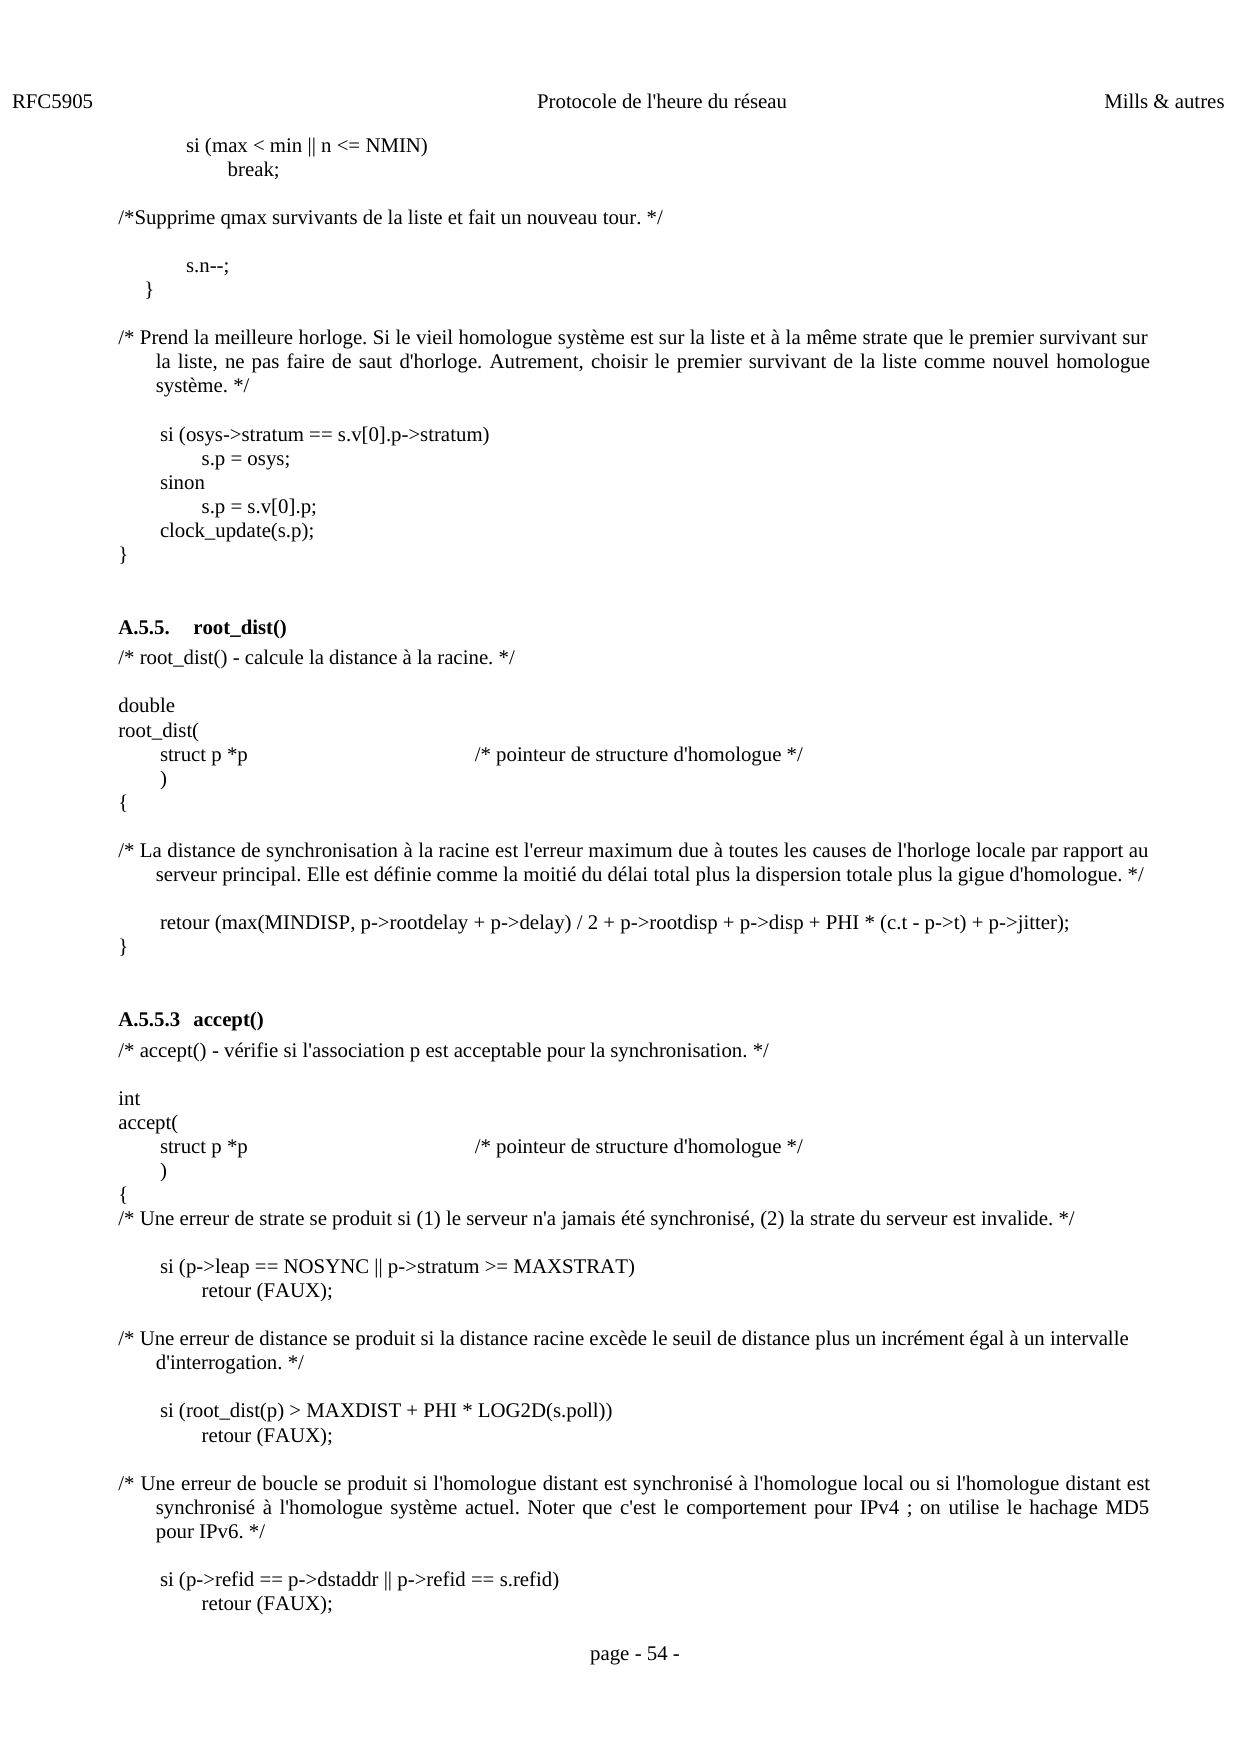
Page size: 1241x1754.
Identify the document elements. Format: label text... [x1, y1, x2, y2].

text double [118, 693, 1152, 717]
text /* accept() - vérifie si l'association p est acceptable pour la synchronisation. */ [118, 1037, 1152, 1062]
text break; [118, 157, 1152, 181]
text s.n--; [118, 253, 1152, 277]
text sinon [118, 470, 1152, 494]
text struct p *p /* pointeur de structure d'homologue */ [118, 742, 1152, 766]
text } [118, 277, 1152, 301]
text /* La distance de synchronisation à la racine est l'erreur maximum due à toutes les causes de l'horloge locale par rapport au serveur principal. Elle est définie comme la moitié du délai total plus la dispersion totale plus la gigue d'homologue. */ [118, 838, 1152, 886]
text ) [118, 1158, 1152, 1182]
text retour (FAUX); [118, 1278, 1152, 1302]
text } [118, 934, 1152, 958]
text /* Une erreur de boucle se produit si l'homologue distant est synchronisé à l'homologue local ou si l'homologue distant est synchronisé à l'homologue système actuel. Noter que c'est le comportement pour IPv4 ; on utilise le hachage MD5 pour IPv6. */ [118, 1471, 1152, 1543]
text /* Une erreur de strate se produit si (1) le serveur n'a jamais été synchronisé, (2) la strate du serveur est invalide. */ [118, 1206, 1152, 1230]
text /*Supprime qmax survivants de la liste et fait un nouveau tour. */ [118, 205, 1152, 229]
text si (max < min || n <= NMIN) [118, 133, 1152, 157]
text /* Prend la meilleure horloge. Si le vieil homologue système est sur la liste et à la même strate que le premier survivant sur la liste, ne pas faire de saut d'horloge. Autrement, choisir le premier survivant de la liste comme nouvel homologue système. */ [118, 325, 1152, 397]
text ) [118, 766, 1152, 790]
subtitle A.5.5.3 accept() [118, 1007, 1152, 1031]
text retour (FAUX); [118, 1591, 1152, 1615]
text struct p *p /* pointeur de structure d'homologue */ [118, 1134, 1152, 1158]
text s.p = osys; [118, 446, 1152, 470]
text /* root_dist() - calcule la distance à la racine. */ [118, 645, 1152, 669]
text { [118, 1182, 1152, 1206]
text int [118, 1086, 1152, 1110]
text accept( [118, 1110, 1152, 1134]
text si (osys->stratum == s.v[0].p->stratum) [118, 422, 1152, 446]
text si (root_dist(p) > MAXDIST + PHI * LOG2D(s.poll)) [118, 1398, 1152, 1422]
text si (p->leap == NOSYNC || p->stratum >= MAXSTRAT) [118, 1254, 1152, 1278]
text si (p->refid == p->dstaddr || p->refid == s.refid) [118, 1567, 1152, 1591]
text retour (FAUX); [118, 1422, 1152, 1447]
text /* Une erreur de distance se produit si la distance racine excède le seuil de distance plus un incrément égal à un intervalle d'interrogation. */ [118, 1326, 1152, 1374]
text clock_update(s.p); [118, 518, 1152, 542]
text root_dist( [118, 717, 1152, 742]
text } [118, 542, 1152, 566]
text { [118, 790, 1152, 814]
text s.p = s.v[0].p; [118, 494, 1152, 518]
text retour (max(MINDISP, p->rootdelay + p->delay) / 2 + p->rootdisp + p->disp + PHI * (c.t - p->t) + p->jitter); [118, 910, 1152, 934]
subtitle A.5.5. root_dist() [118, 615, 1152, 639]
